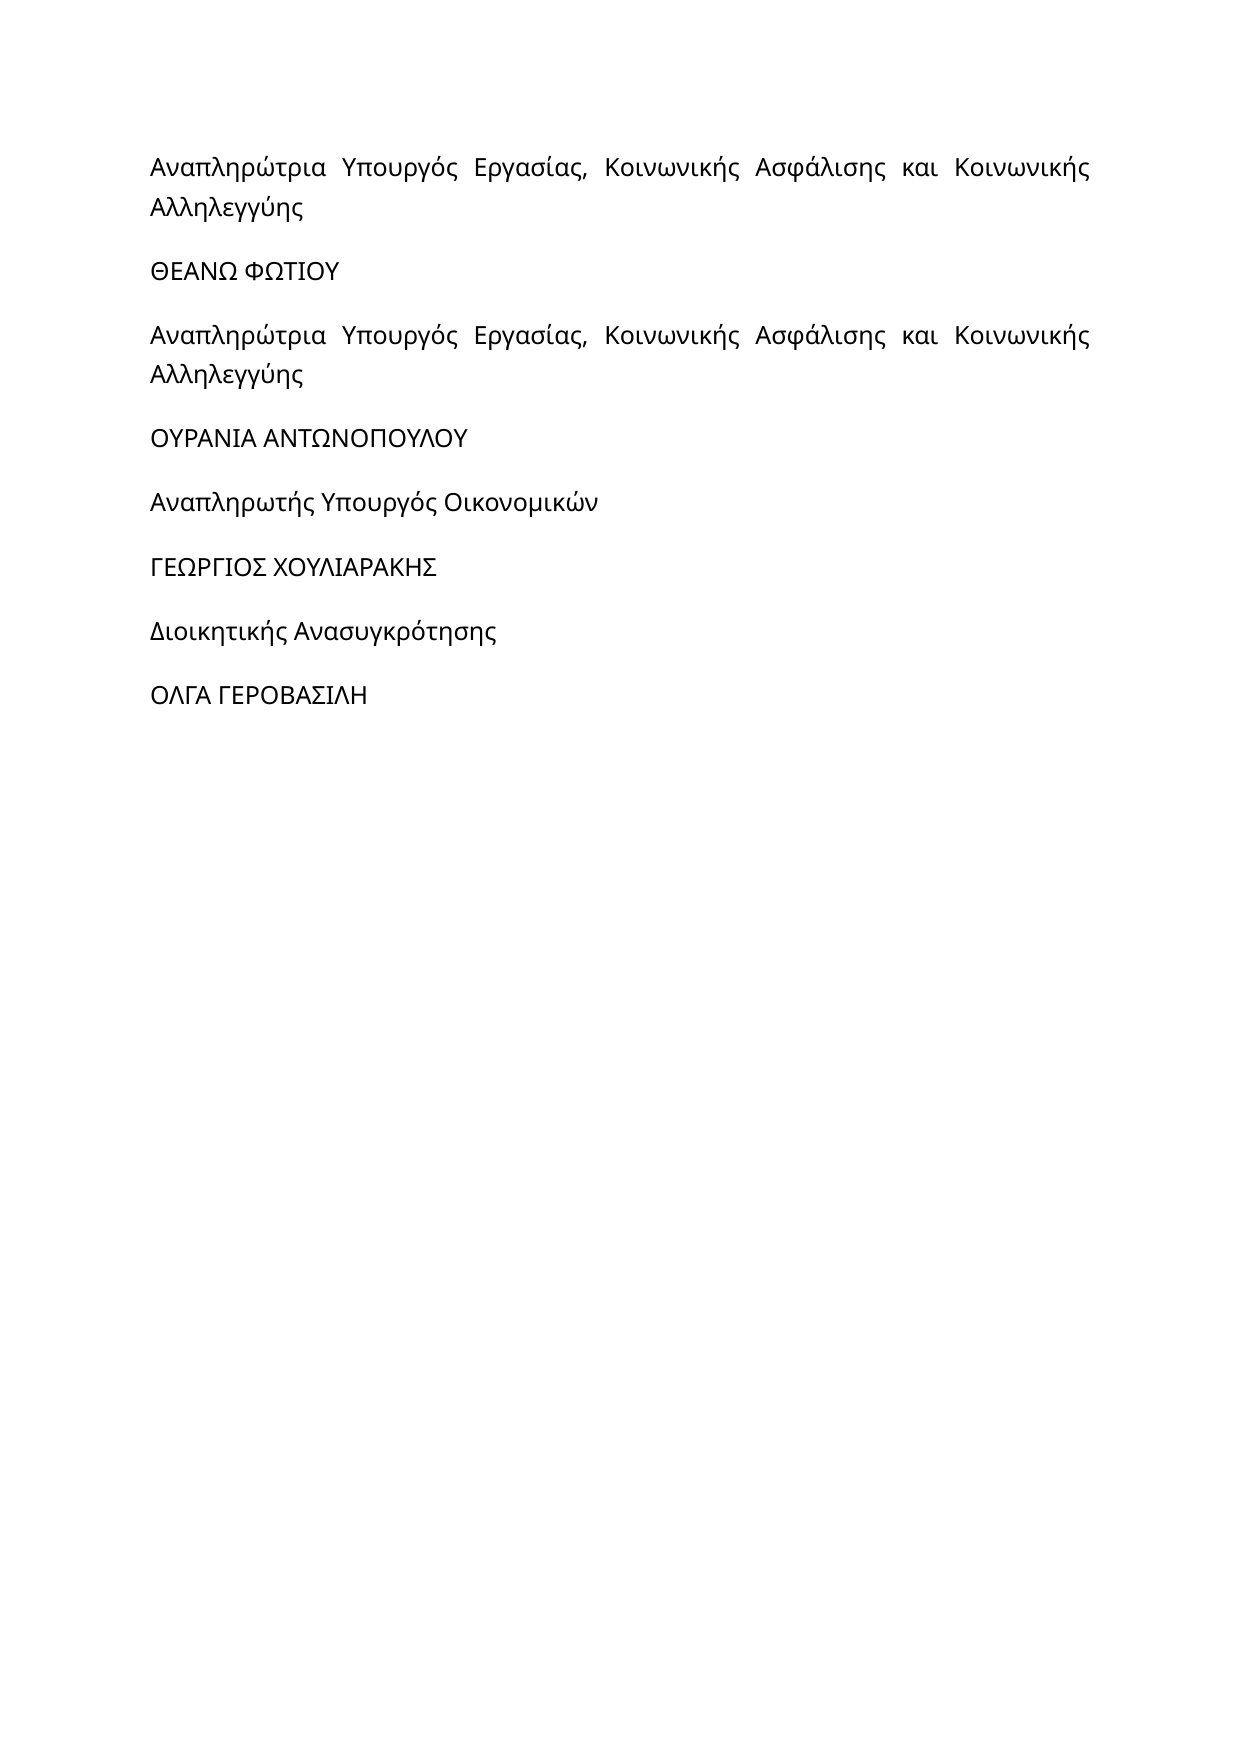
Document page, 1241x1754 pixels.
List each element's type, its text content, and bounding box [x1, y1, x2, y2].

text ΓΕΩΡΓΙΟΣ ΧΟΥΛΙΑΡΑΚΗΣ [150, 549, 1090, 583]
text Αναπληρωτής Υπουργός Οικονομικών [150, 485, 1090, 519]
text Αναπληρώτρια Υπουργός Εργασίας, Κοινωνικής Ασφάλισης και Κοινωνικής Αλληλεγγύης [150, 317, 1090, 391]
text Διοικητικής Ανασυγκρότησης [150, 613, 1090, 647]
text ΟΥΡΑΝΙΑ ΑΝΤΩΝΟΠΟΥΛΟΥ [150, 421, 1090, 455]
text ΘΕΑΝΩ ΦΩΤΙΟΥ [150, 253, 1090, 287]
text Αναπληρώτρια Υπουργός Εργασίας, Κοινωνικής Ασφάλισης και Κοινωνικής Αλληλεγγύης [150, 150, 1090, 223]
text ΟΛΓΑ ΓΕΡΟΒΑΣΙΛΗ [150, 677, 1090, 712]
